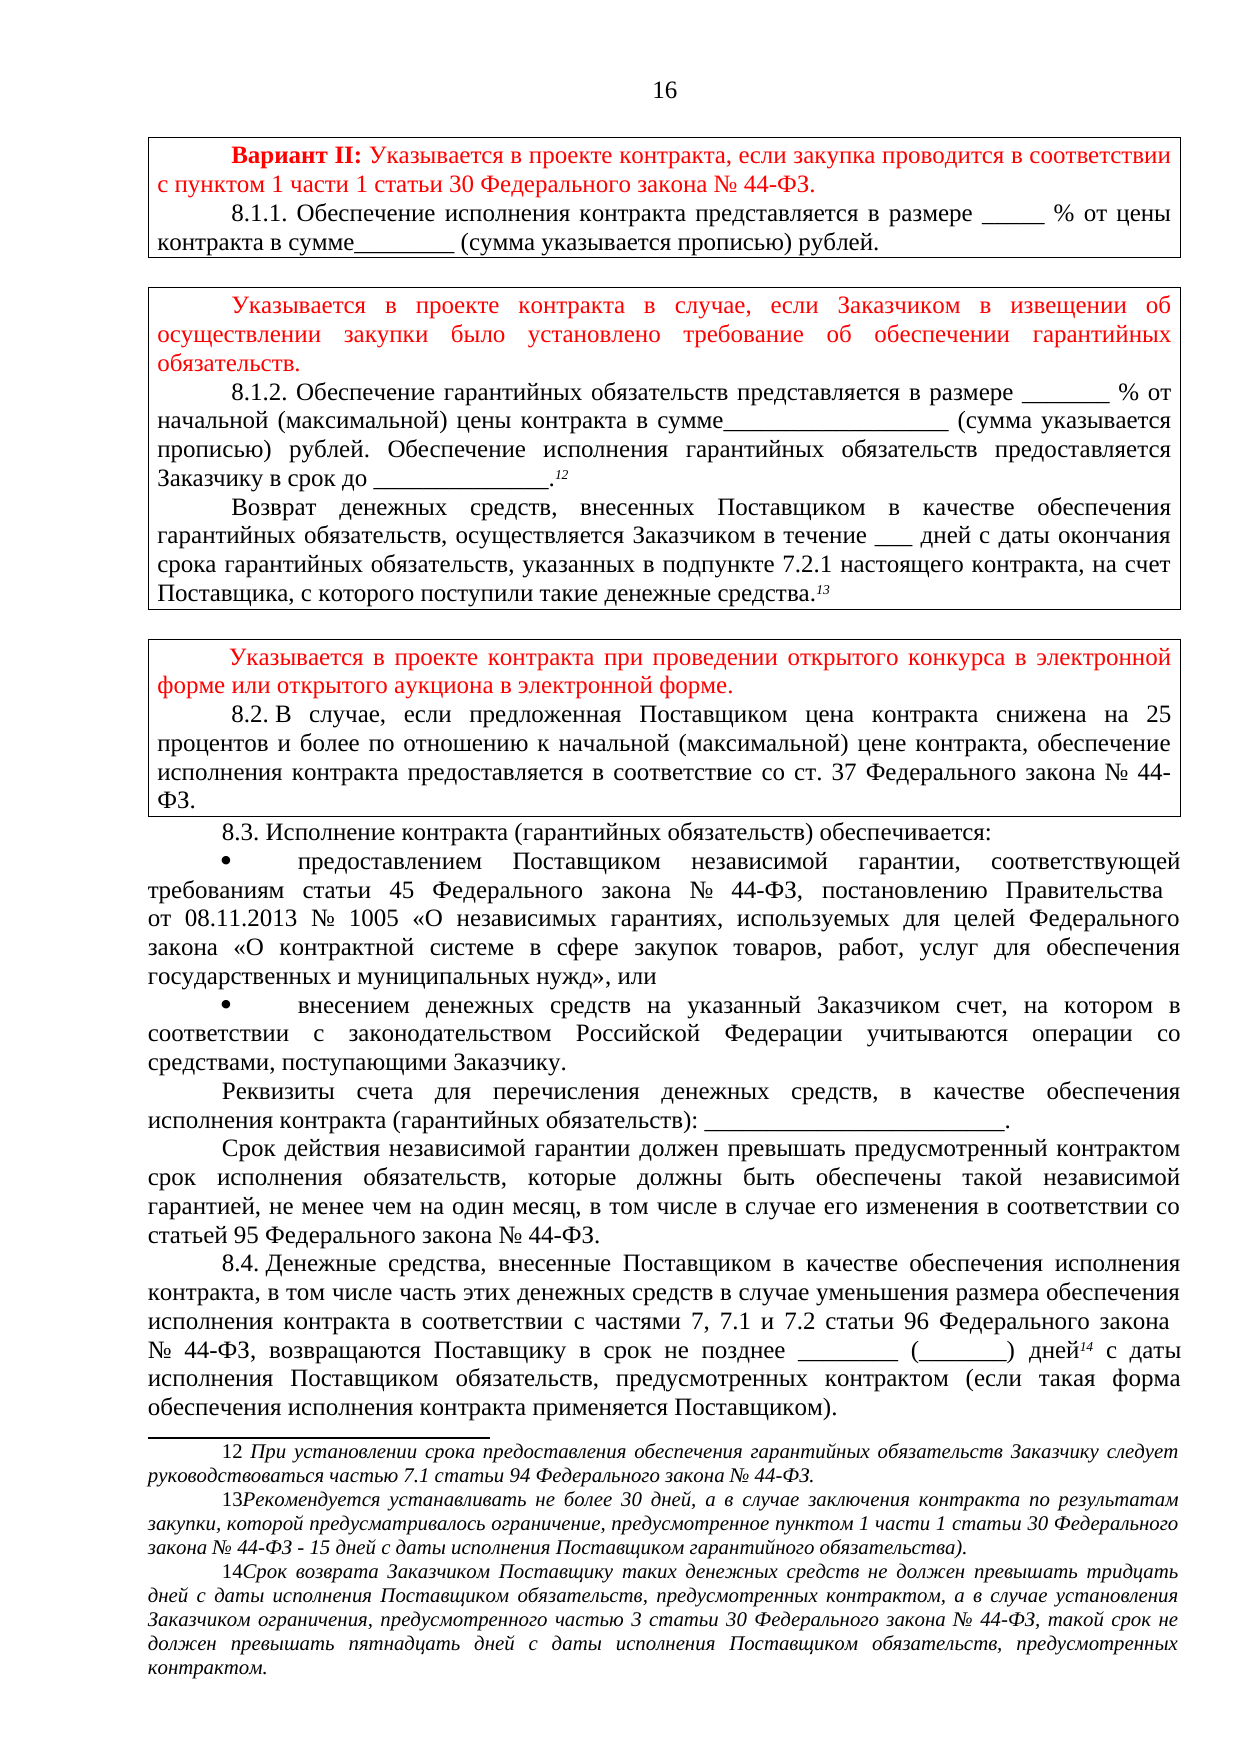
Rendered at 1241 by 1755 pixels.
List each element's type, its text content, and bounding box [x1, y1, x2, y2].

text Вариант II: Указывается в проекте контракта, если закупка проводится в соответствии с пунктом 1 части 1 статьи 30 Федерального закона № 44-ФЗ. [149, 138, 1180, 195]
text Возврат денежных средств, внесенных Поставщиком в качестве обеспечения гарантийных обязательств, осуществляется Заказчиком в течение ___ дней с даты окончания срока гарантийных обязательств, указанных в подпункте 7.2.1 настоящего контракта, на счет Поставщика, с которого поступили такие денежные средства. [149, 488, 1180, 609]
text 8.2. В случае, если предложенная Поставщиком цена контракта снижена на 25 процентов и более по отношению к начальной (максимальной) цене контракта, обеспечение исполнения контракта предоставляется в соответствие со ст. 37 Федерального закона № 44-ФЗ. [149, 696, 1180, 816]
list внесением денежных средств на указанный Заказчиком счет, на котором в соответствии с законодательством Российской Федерации учитываются операции со средствами, поступающими Заказчику. [148, 990, 1181, 1076]
text 8.3. Исполнение контракта (гарантийных обязательств) обеспечивается: [148, 817, 1181, 846]
text При установлении срока предоставления обеспечения гарантийных обязательств Заказчику следует руководствоваться частью 7.1 статьи 94 Федерального закона № 44-ФЗ. [148, 1438, 1181, 1487]
text Указывается в проекте контракта в случае, если Заказчиком в извещении об осуществлении закупки было установлено требование об обеспечении гарантийных обязательств. [149, 288, 1180, 373]
text Реквизиты счета для перечисления денежных средств, в качестве обеспечения исполнения контракта (гарантийных обязательств): ________________________. [148, 1076, 1181, 1133]
text Указывается в проекте контракта при проведении открытого конкурса в электронной форме или открытого аукциона в электронной форме. [149, 640, 1180, 696]
text 8.1.2. Обеспечение гарантийных обязательств представляется в размере _______ % от начальной (максимальной) цены контракта в сумме__________________ (сумма указывается прописью) рублей. Обеспечение исполнения гарантийных обязательств предоставляется Заказчику в срок до ______________. [149, 373, 1180, 488]
text 8.4. Денежные средства, внесенные Поставщиком в качестве обеспечения исполнения контракта, в том числе часть этих денежных средств в случае уменьшения размера обеспечения исполнения контракта в соответствии с частями 7, 7.1 и 7.2 статьи 96 Федерального закона № 44-ФЗ, возвращаются Поставщику в срок не позднее ________ (_______) дней с даты исполнения Поставщиком обязательств, предусмотренных контрактом (если такая форма обеспечения исполнения контракта применяется Поставщиком). [148, 1248, 1181, 1421]
list предоставлением Поставщиком независимой гарантии, соответствующей требованиям статьи 45 Федерального закона № 44-ФЗ, постановлению Правительства от 08.11.2013 № 1005 «О независимых гарантиях, используемых для целей Федерального закона «О контрактной системе в сфере закупок товаров, работ, услуг для обеспечения государственных и муниципальных нужд», или [148, 846, 1181, 990]
text Срок действия независимой гарантии должен превышать предусмотренный контрактом срок исполнения обязательств, которые должны быть обеспечены такой независимой гарантией, не менее чем на один месяц, в том числе в случае его изменения в соответствии со статьей 95 Федерального закона № 44-ФЗ. [148, 1133, 1181, 1248]
text 8.1.1. Обеспечение исполнения контракта представляется в размере _____ % от цены контракта в сумме________ (сумма указывается прописью) рублей. [149, 195, 1180, 257]
text Рекомендуется устанавливать не более 30 дней, а в случае заключения контракта по результатам закупки, которой предусматривалось ограничение, предусмотренное пунктом 1 части 1 статьи 30 Федерального закона № 44-ФЗ - 15 дней с даты исполнения Поставщиком гарантийного обязательства). [148, 1487, 1181, 1559]
text Срок возврата Заказчиком Поставщику таких денежных средств не должен превышать тридцать дней с даты исполнения Поставщиком обязательств, предусмотренных контрактом, а в случае установления Заказчиком ограничения, предусмотренного частью 3 статьи 30 Федерального закона № 44-ФЗ, такой срок не должен превышать пятнадцать дней с даты исполнения Поставщиком обязательств, предусмотренных контрактом. [148, 1559, 1181, 1679]
